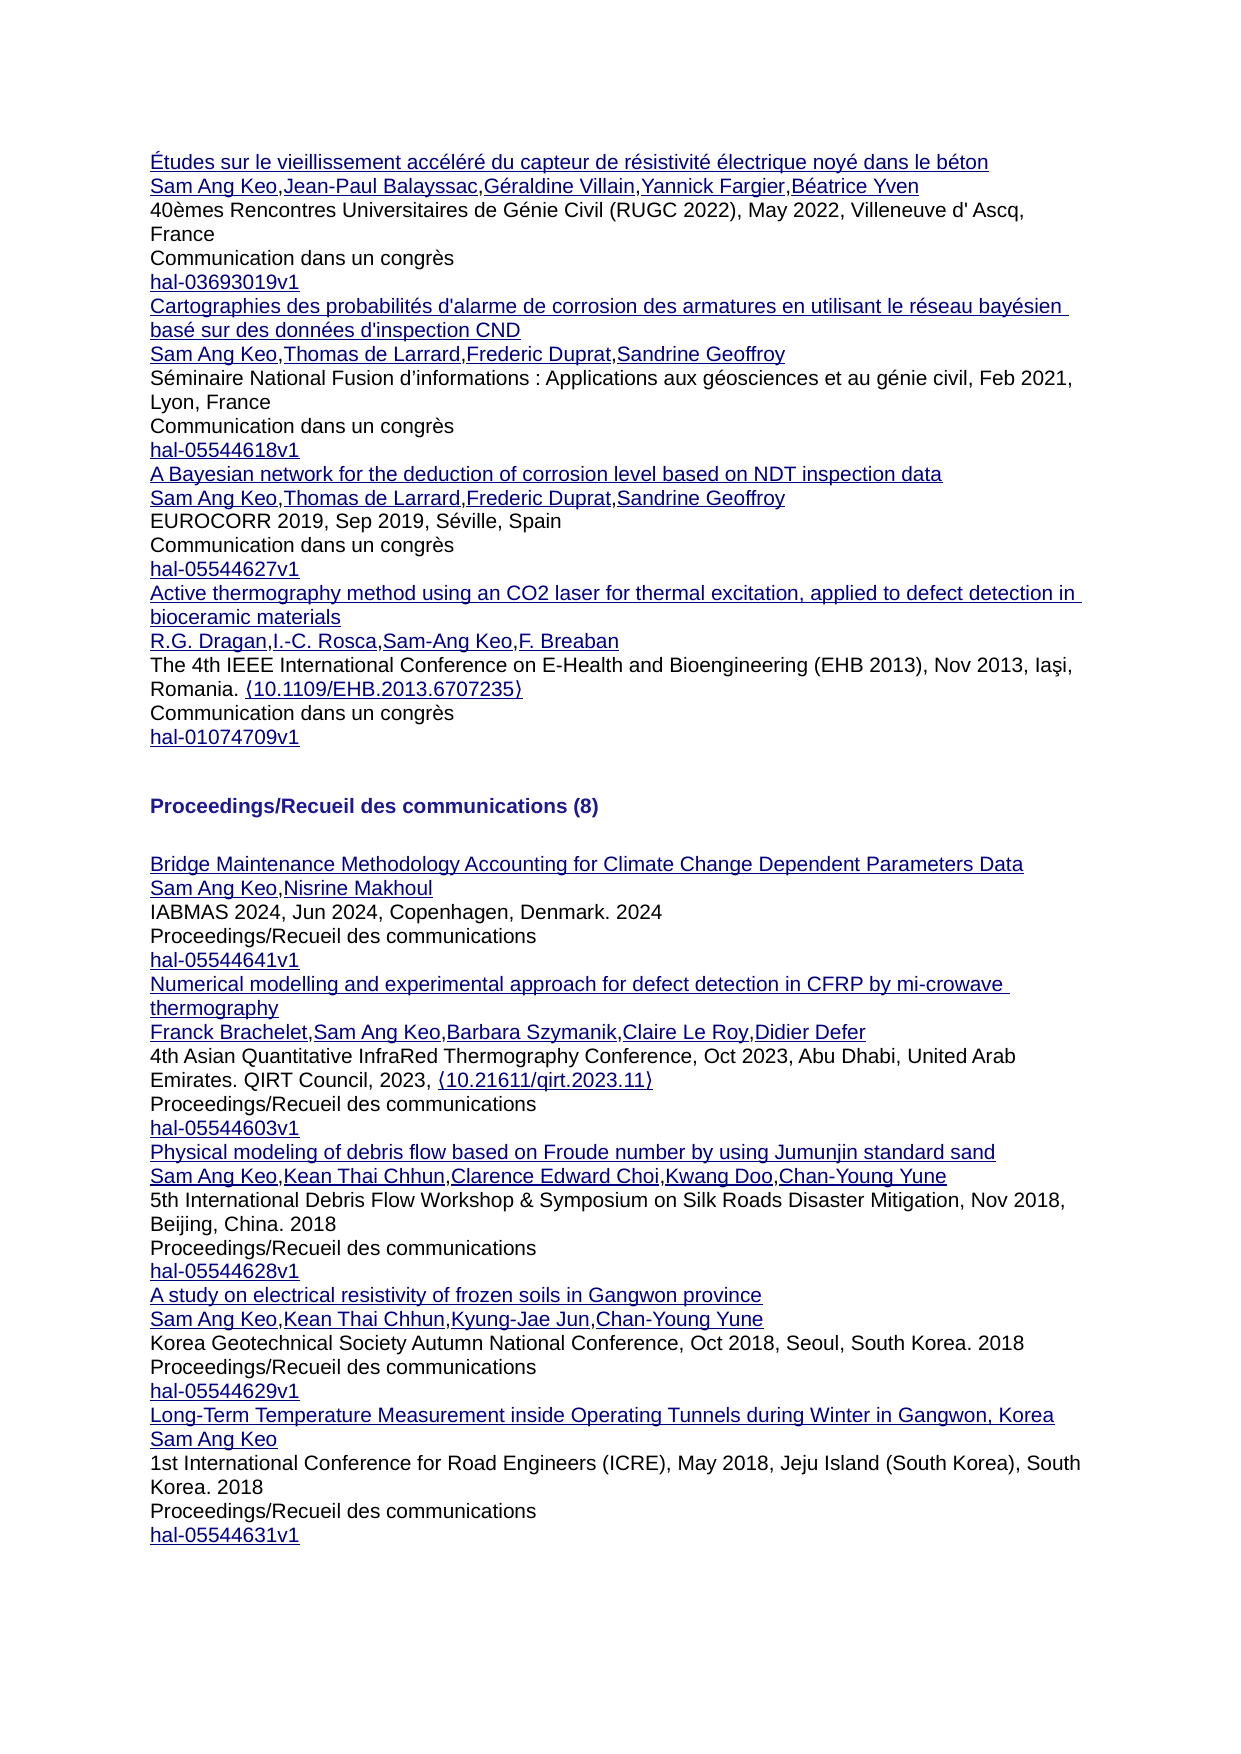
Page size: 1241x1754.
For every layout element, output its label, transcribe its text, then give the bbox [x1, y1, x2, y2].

table_cell Long-Term Temperature Measurement inside Operating Tunnels during Winter in Gangwon, Korea Sam Ang Keo 1st International Conference for Road Engineers (ICRE), May 2018, Jeju Island (South Korea), South Korea. 2018 Proceedings/Recueil des communications hal-05544631v1 [150, 1403, 1090, 1547]
table_cell Physical modeling of debris flow based on Froude number by using Jumunjin standard sand Sam Ang Keo,Kean Thai Chhun,Clarence Edward Choi,Kwang Doo,Chan-Young Yune 5th International Debris Flow Workshop & Symposium on Silk Roads Disaster Mitigation, Nov 2018, Beijing, China. 2018 Proceedings/Recueil des communications hal-05544628v1 [150, 1140, 1090, 1283]
table_header Bridge Maintenance Methodology Accounting for Climate Change Dependent Parameters Data Sam Ang Keo,Nisrine Makhoul IABMAS 2024, Jun 2024, Copenhagen, Denmark. 2024 Proceedings/Recueil des communications hal-05544641v1 [150, 852, 1090, 972]
table_cell A Bayesian network for the deduction of corrosion level based on NDT inspection data Sam Ang Keo,Thomas de Larrard,Frederic Duprat,Sandrine Geoffroy EUROCORR 2019, Sep 2019, Séville, Spain Communication dans un congrès hal-05544627v1 [150, 461, 1090, 581]
table_cell A study on electrical resistivity of frozen soils in Gangwon province Sam Ang Keo,Kean Thai Chhun,Kyung-Jae Jun,Chan-Young Yune Korea Geotechnical Society Autumn National Conference, Oct 2018, Seoul, South Korea. 2018 Proceedings/Recueil des communications hal-05544629v1 [150, 1283, 1090, 1403]
table_cell Numerical modelling and experimental approach for defect detection in CFRP by mi-crowave thermography Franck Brachelet,Sam Ang Keo,Barbara Szymanik,Claire Le Roy,Didier Defer 4th Asian Quantitative InfraRed Thermography Conference, Oct 2023, Abu Dhabi, United Arab Emirates. QIRT Council, 2023, ⟨10.21611/qirt.2023.11⟩ Proceedings/Recueil des communications hal-05544603v1 [150, 972, 1090, 1139]
table_cell Études sur le vieillissement accéléré du capteur de résistivité électrique noyé dans le béton Sam Ang Keo,Jean-Paul Balayssac,Géraldine Villain,Yannick Fargier,Béatrice Yven 40èmes Rencontres Universitaires de Génie Civil (RUGC 2022), May 2022, Villeneuve d' Ascq, France Communication dans un congrès hal-03693019v1 [150, 150, 1090, 294]
table_cell Cartographies des probabilités d'alarme de corrosion des armatures en utilisant le réseau bayésien basé sur des données d'inspection CND Sam Ang Keo,Thomas de Larrard,Frederic Duprat,Sandrine Geoffroy Séminaire National Fusion d’informations : Applications aux géosciences et au génie civil, Feb 2021, Lyon, France Communication dans un congrès hal-05544618v1 [150, 294, 1090, 461]
subtitle Proceedings/Recueil des communications (8) [150, 794, 1090, 818]
table_cell Active thermography method using an CO2 laser for thermal excitation, applied to defect detection in bioceramic materials R.G. Dragan,I.-C. Rosca,Sam-Ang Keo,F. Breaban The 4th IEEE International Conference on E-Health and Bioengineering (EHB 2013), Nov 2013, Iaşi, Romania. ⟨10.1109/EHB.2013.6707235⟩ Communication dans un congrès hal-01074709v1 [150, 581, 1090, 749]
